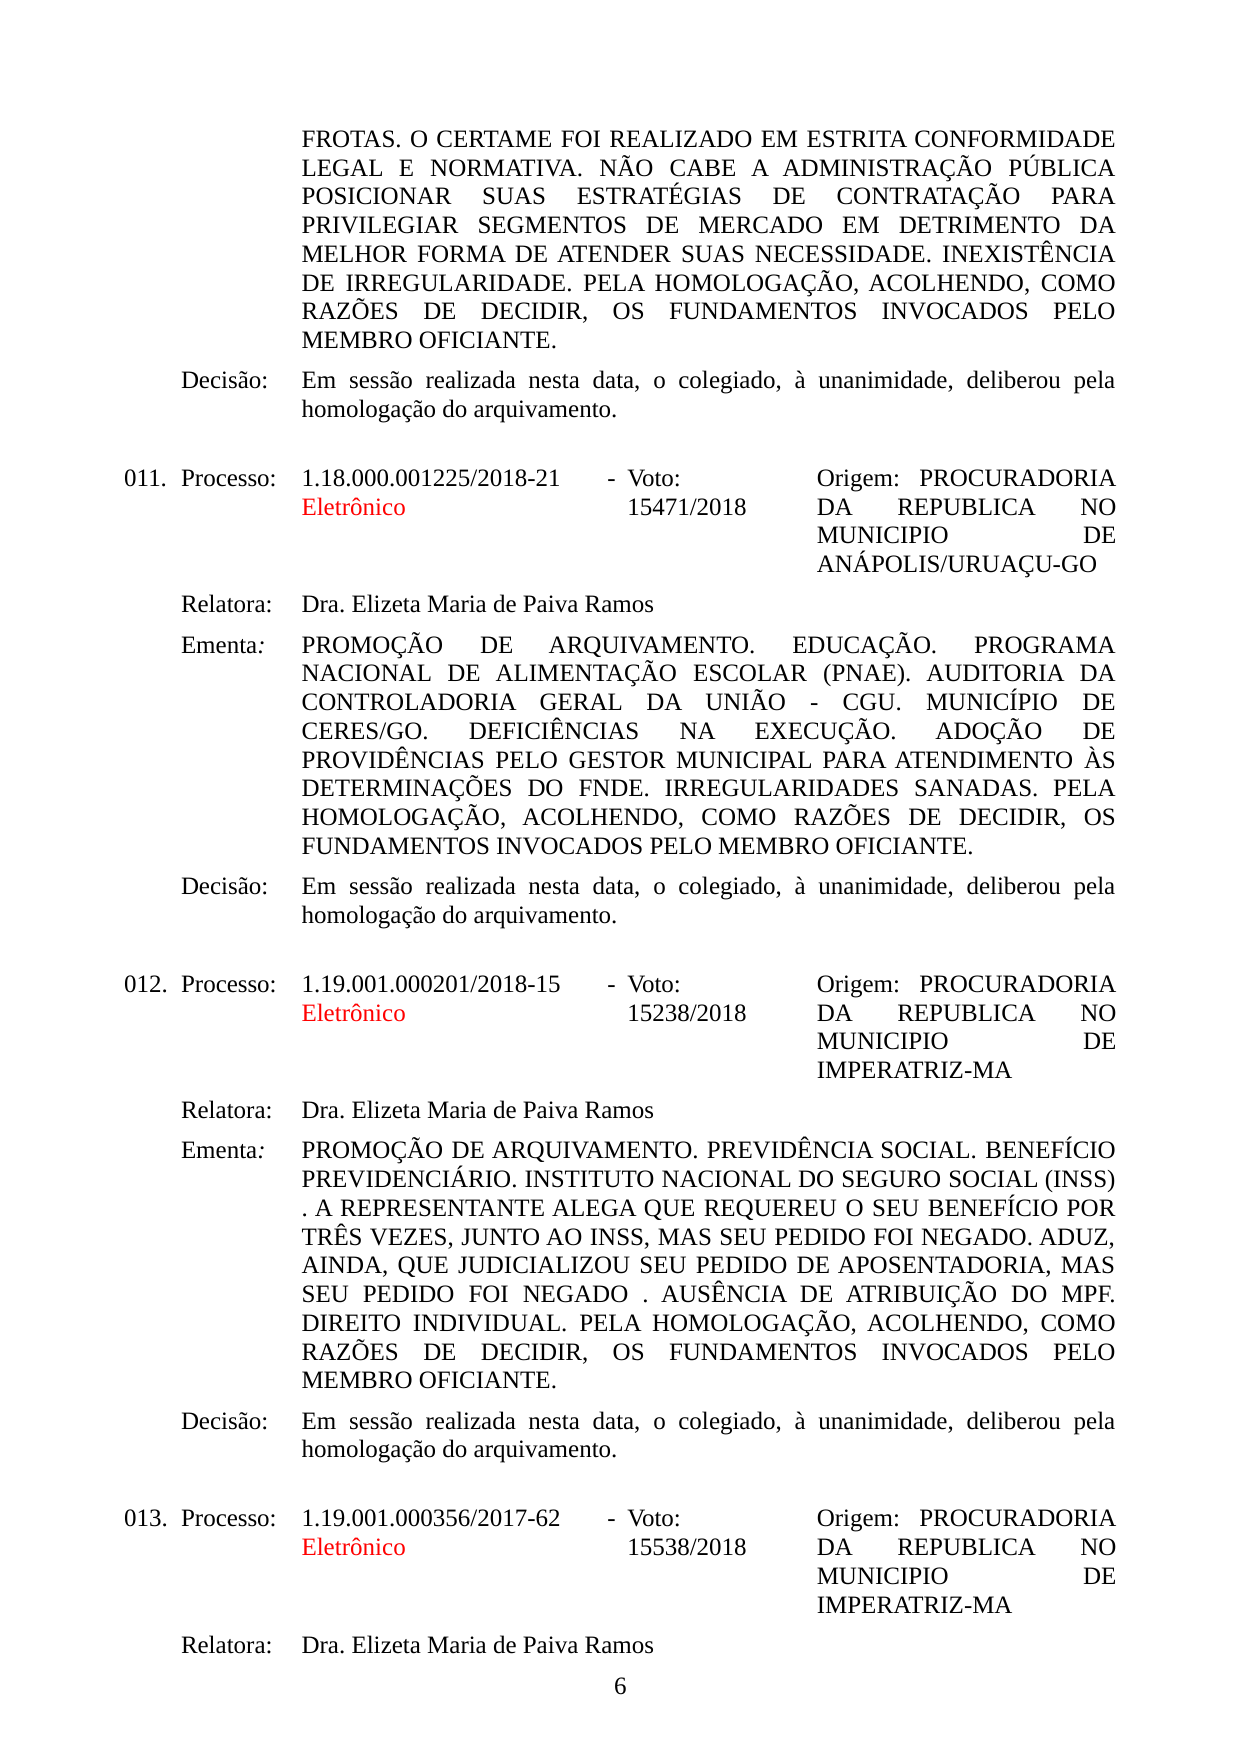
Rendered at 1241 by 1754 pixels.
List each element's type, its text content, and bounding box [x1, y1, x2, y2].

table_header Origem: PROCURADORIA DA REPUBLICA NO MUNICIPIO DE ANÁPOLIS/URUAÇU-GO [811, 457, 1122, 584]
table_cell [118, 584, 175, 624]
table_cell PROMOÇÃO DE ARQUIVAMENTO. PREVIDÊNCIA SOCIAL. BENEFÍCIO PREVIDENCIÁRIO. INSTITUTO NACIONAL DO SEGURO SOCIAL (INSS) . A REPRESENTANTE ALEGA QUE REQUEREU O SEU BENEFÍCIO POR TRÊS VEZES, JUNTO AO INSS, MAS SEU PEDIDO FOI NEGADO. ADUZ, AINDA, QUE JUDICIALIZOU SEU PEDIDO DE APOSENTADORIA, MAS SEU PEDIDO FOI NEGADO . AUSÊNCIA DE ATRIBUIÇÃO DO MPF. DIREITO INDIVIDUAL. PELA HOMOLOGAÇÃO, ACOLHENDO, COMO RAZÕES DE DECIDIR, OS FUNDAMENTOS INVOCADOS PELO MEMBRO OFICIANTE. [296, 1130, 1122, 1400]
table_cell Relatora: [175, 584, 296, 624]
table_cell [118, 624, 175, 865]
table_cell Dra. Elizeta Maria de Paiva Ramos [296, 1090, 1122, 1130]
table_cell Dra. Elizeta Maria de Paiva Ramos [296, 1624, 1122, 1664]
table_cell Decisão: [175, 865, 296, 934]
table_header Origem: PROCURADORIA DA REPUBLICA NO MUNICIPIO DE IMPERATRIZ-MA [811, 963, 1122, 1089]
table_header 012. [118, 963, 175, 1089]
table_header 1.19.001.000356/2017-62 - Eletrônico [296, 1498, 621, 1624]
table_cell [118, 1090, 175, 1130]
table_cell Em sessão realizada nesta data, o colegiado, à unanimidade, deliberou pela homologação do arquivamento. [296, 865, 1122, 934]
table_cell Relatora: [175, 1624, 296, 1664]
table_cell Ementa: [175, 1130, 296, 1400]
table_header 011. [118, 457, 175, 584]
table_cell PROMOÇÃO DE ARQUIVAMENTO. EDUCAÇÃO. PROGRAMA NACIONAL DE ALIMENTAÇÃO ESCOLAR (PNAE). AUDITORIA DA CONTROLADORIA GERAL DA UNIÃO - CGU. MUNICÍPIO DE CERES/GO. DEFICIÊNCIAS NA EXECUÇÃO. ADOÇÃO DE PROVIDÊNCIAS PELO GESTOR MUNICIPAL PARA ATENDIMENTO ÀS DETERMINAÇÕES DO FNDE. IRREGULARIDADES SANADAS. PELA HOMOLOGAÇÃO, ACOLHENDO, COMO RAZÕES DE DECIDIR, OS FUNDAMENTOS INVOCADOS PELO MEMBRO OFICIANTE. [296, 624, 1122, 865]
table_cell [118, 360, 175, 428]
table_cell Ementa: [175, 624, 296, 865]
table_header Voto: 15471/2018 [621, 457, 811, 584]
table_header Processo: [175, 457, 296, 584]
table_cell Relatora: [175, 1090, 296, 1130]
table_header 1.19.001.000201/2018-15 - Eletrônico [296, 963, 621, 1089]
table_header 013. [118, 1498, 175, 1624]
table_header Origem: PROCURADORIA DA REPUBLICA NO MUNICIPIO DE IMPERATRIZ-MA [811, 1498, 1122, 1624]
table_header Voto: 15238/2018 [621, 963, 811, 1089]
table_cell [118, 865, 175, 934]
table_cell [175, 118, 296, 359]
table_cell [118, 1400, 175, 1469]
table_cell Decisão: [175, 360, 296, 428]
table_cell Dra. Elizeta Maria de Paiva Ramos [296, 584, 1122, 624]
table_cell Em sessão realizada nesta data, o colegiado, à unanimidade, deliberou pela homologação do arquivamento. [296, 1400, 1122, 1469]
table_cell Em sessão realizada nesta data, o colegiado, à unanimidade, deliberou pela homologação do arquivamento. [296, 360, 1122, 428]
table_cell [118, 1624, 175, 1664]
table_cell FROTAS. O CERTAME FOI REALIZADO EM ESTRITA CONFORMIDADE LEGAL E NORMATIVA. NÃO CABE A ADMINISTRAÇÃO PÚBLICA POSICIONAR SUAS ESTRATÉGIAS DE CONTRATAÇÃO PARA PRIVILEGIAR SEGMENTOS DE MERCADO EM DETRIMENTO DA MELHOR FORMA DE ATENDER SUAS NECESSIDADE. INEXISTÊNCIA DE IRREGULARIDADE. PELA HOMOLOGAÇÃO, ACOLHENDO, COMO RAZÕES DE DECIDIR, OS FUNDAMENTOS INVOCADOS PELO MEMBRO OFICIANTE. [296, 118, 1122, 359]
table_cell Decisão: [175, 1400, 296, 1469]
table_header Processo: [175, 1498, 296, 1624]
table_header Voto: 15538/2018 [621, 1498, 811, 1624]
table_header 1.18.000.001225/2018-21 - Eletrônico [296, 457, 621, 584]
table_header Processo: [175, 963, 296, 1089]
table_cell [118, 118, 175, 359]
table_cell [118, 1130, 175, 1400]
